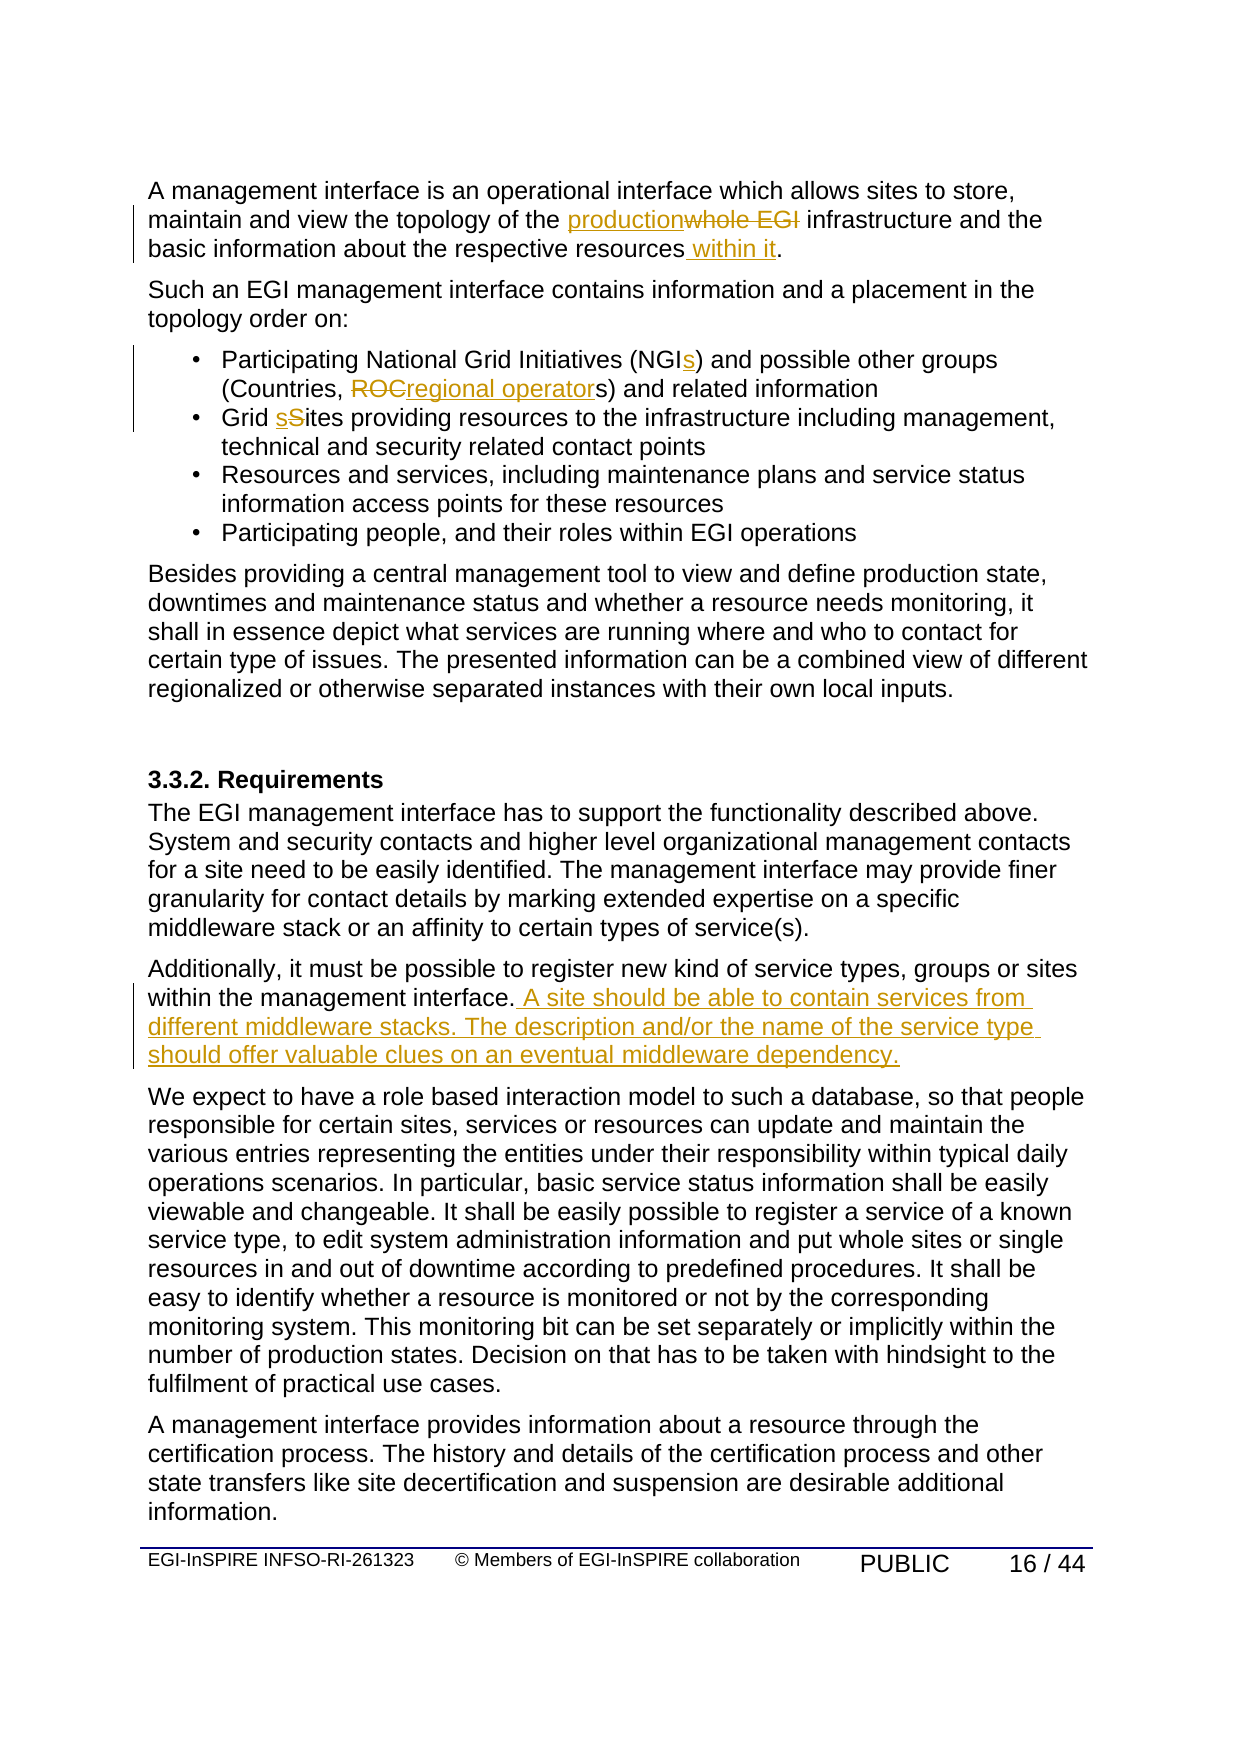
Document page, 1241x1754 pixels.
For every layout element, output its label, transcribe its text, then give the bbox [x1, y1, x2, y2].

text A management interface provides information about a resource through the certification process. The history and details of the certification process and other state transfers like site decertification and suspension are desirable additional information. [148, 1411, 1093, 1526]
list Resources and services, including maintenance plans and service status information access points for these resources [192, 460, 1093, 518]
text Additionally, it must be possible to register new kind of service types, groups or sites within the management interface. A site should be able to contain services from different middleware stacks. The description and/or the name of the service type should offer valuable clues on an eventual middleware dependency. [148, 954, 1093, 1069]
list Participating people, and their roles within EGI operations [192, 518, 1093, 547]
text The EGI management interface has to support the functionality described above. System and security contacts and higher level organizational management contacts for a site need to be easily identified. The management interface may provide finer granularity for contact details by marking extended expertise on a specific middleware stack or an affinity to certain types of service(s). [148, 798, 1093, 942]
text Besides providing a central management tool to view and define production state, downtimes and maintenance status and whether a resource needs monitoring, it shall in essence depict what services are running where and who to contact for certain type of issues. The presented information can be a combined view of different regionalized or otherwise separated instances with their own local inputs. [148, 559, 1093, 703]
text We expect to have a role based interaction model to such a database, so that people responsible for certain sites, services or resources can update and maintain the various entries representing the entities under their responsibility within typical daily operations scenarios. In particular, basic service status information shall be easily viewable and changeable. It shall be easily possible to register a service of a known service type, to edit system administration information and put whole sites or single resources in and out of downtime according to predefined procedures. It shall be easy to identify whether a resource is monitored or not by the corresponding monitoring system. This monitoring bit can be set separately or implicitly within the number of production states. Decision on that has to be taken with hindsight to the fulfilment of practical use cases. [148, 1082, 1093, 1398]
list Participating National Grid Initiatives (NGIs) and possible other groups (Countries, regional operators) and related information [192, 345, 1093, 403]
text Such an EGI management interface contains information and a placement in the topology order on: [148, 275, 1093, 333]
subtitle Requirements [148, 765, 1093, 794]
text A management interface is an operational interface which allows sites to store, maintain and view the topology of the production infrastructure and the basic information about the respective resources within it. [148, 176, 1093, 263]
list Grid sites providing resources to the infrastructure including management, technical and security related contact points [192, 403, 1093, 460]
